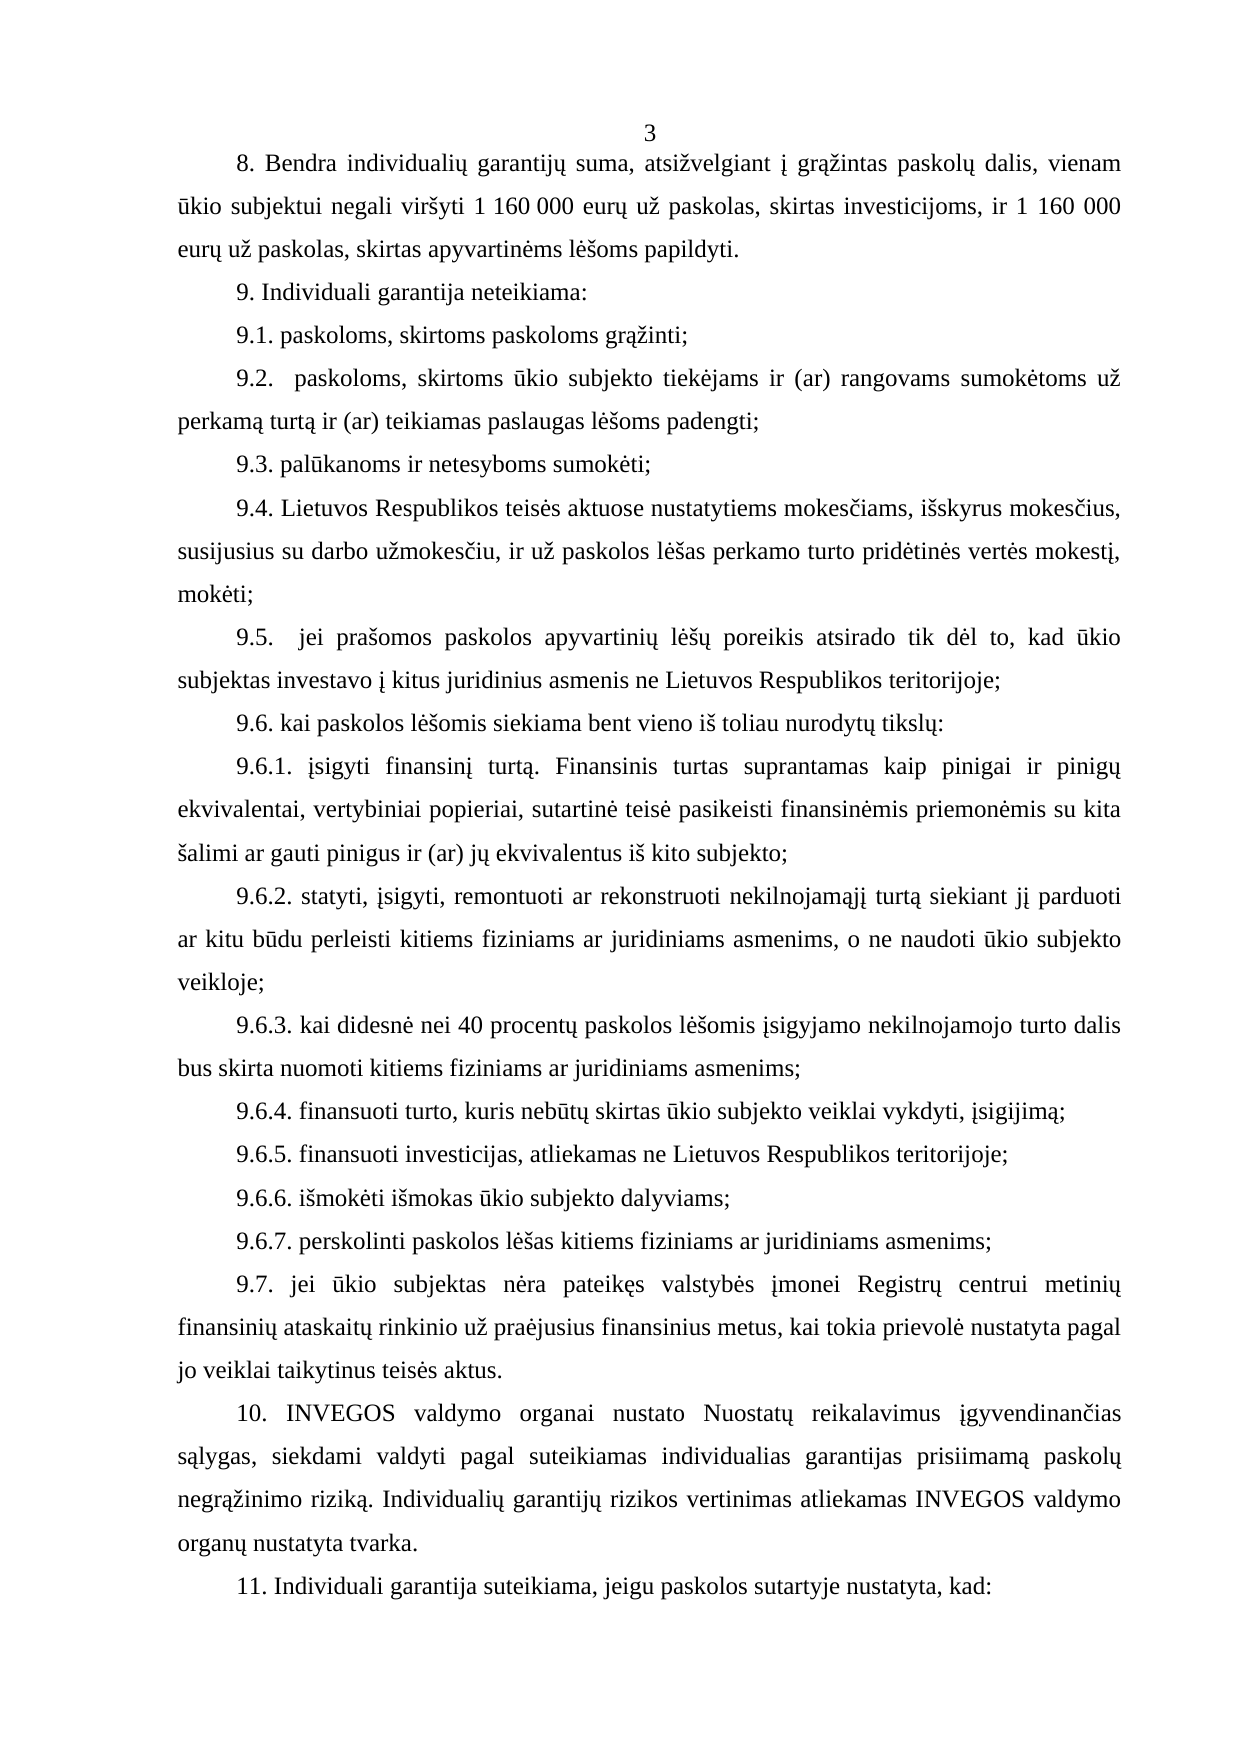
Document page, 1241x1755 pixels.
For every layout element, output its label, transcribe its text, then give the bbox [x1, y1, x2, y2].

text 9.6.3. kai didesnė nei 40 procentų paskolos lėšomis įsigyjamo nekilnojamojo turto dalis bus skirta nuomoti kitiems fiziniams ar juridiniams asmenims; [177, 1010, 1122, 1082]
text 9.6.6. išmokėti išmokas ūkio subjekto dalyviams; [177, 1183, 1122, 1211]
text 9.2. paskoloms, skirtoms ūkio subjekto tiekėjams ir (ar) rangovams sumokėtoms už perkamą turtą ir (ar) teikiamas paslaugas lėšoms padengti; [177, 363, 1122, 435]
text 9.7. jei ūkio subjektas nėra pateikęs valstybės įmonei Registrų centrui metinių finansinių ataskaitų rinkinio už praėjusius finansinius metus, kai tokia prievolė nustatyta pagal jo veiklai taikytinus teisės aktus. [177, 1269, 1122, 1384]
text 9.3. palūkanoms ir netesyboms sumokėti; [177, 449, 1122, 478]
text 9.6.1. įsigyti finansinį turtą. Finansinis turtas suprantamas kaip pinigai ir pinigų ekvivalentai, vertybiniai popieriai, sutartinė teisė pasikeisti finansinėmis priemonėmis su kita šalimi ar gauti pinigus ir (ar) jų ekvivalentus iš kito subjekto; [177, 751, 1122, 866]
text 10. INVEGOS valdymo organai nustato Nuostatų reikalavimus įgyvendinančias sąlygas, siekdami valdyti pagal suteikiamas individualias garantijas prisiimamą paskolų negrąžinimo riziką. Individualių garantijų rizikos vertinimas atliekamas INVEGOS valdymo organų nustatyta tvarka. [177, 1398, 1122, 1556]
text 9.6. kai paskolos lėšomis siekiama bent vieno iš toliau nurodytų tikslų: [177, 708, 1122, 737]
text 9. Individuali garantija neteikiama: [177, 277, 1122, 306]
text 9.4. Lietuvos Respublikos teisės aktuose nustatytiems mokesčiams, išskyrus mokesčius, susijusius su darbo užmokesčiu, ir už paskolos lėšas perkamo turto pridėtinės vertės mokestį, mokėti; [177, 493, 1122, 608]
text 8. Bendra individualių garantijų suma, atsižvelgiant į grąžintas paskolų dalis, vienam ūkio subjektui negali viršyti 1 160 000 eurų už paskolas, skirtas investicijoms, ir 1 160 000 eurų už paskolas, skirtas apyvartinėms lėšoms papildyti. [177, 148, 1122, 263]
text 9.5. jei prašomos paskolos apyvartinių lėšų poreikis atsirado tik dėl to, kad ūkio subjektas investavo į kitus juridinius asmenis ne Lietuvos Respublikos teritorijoje; [177, 622, 1122, 694]
text 9.6.2. statyti, įsigyti, remontuoti ar rekonstruoti nekilnojamąjį turtą siekiant jį parduoti ar kitu būdu perleisti kitiems fiziniams ar juridiniams asmenims, o ne naudoti ūkio subjekto veikloje; [177, 881, 1122, 996]
text 9.1. paskoloms, skirtoms paskoloms grąžinti; [177, 320, 1122, 349]
text 9.6.4. finansuoti turto, kuris nebūtų skirtas ūkio subjekto veiklai vykdyti, įsigijimą; [177, 1096, 1122, 1125]
text 9.6.7. perskolinti paskolos lėšas kitiems fiziniams ar juridiniams asmenims; [177, 1226, 1122, 1254]
text 9.6.5. finansuoti investicijas, atliekamas ne Lietuvos Respublikos teritorijoje; [177, 1139, 1122, 1168]
text 11. Individuali garantija suteikiama, jeigu paskolos sutartyje nustatyta, kad: [177, 1571, 1122, 1599]
